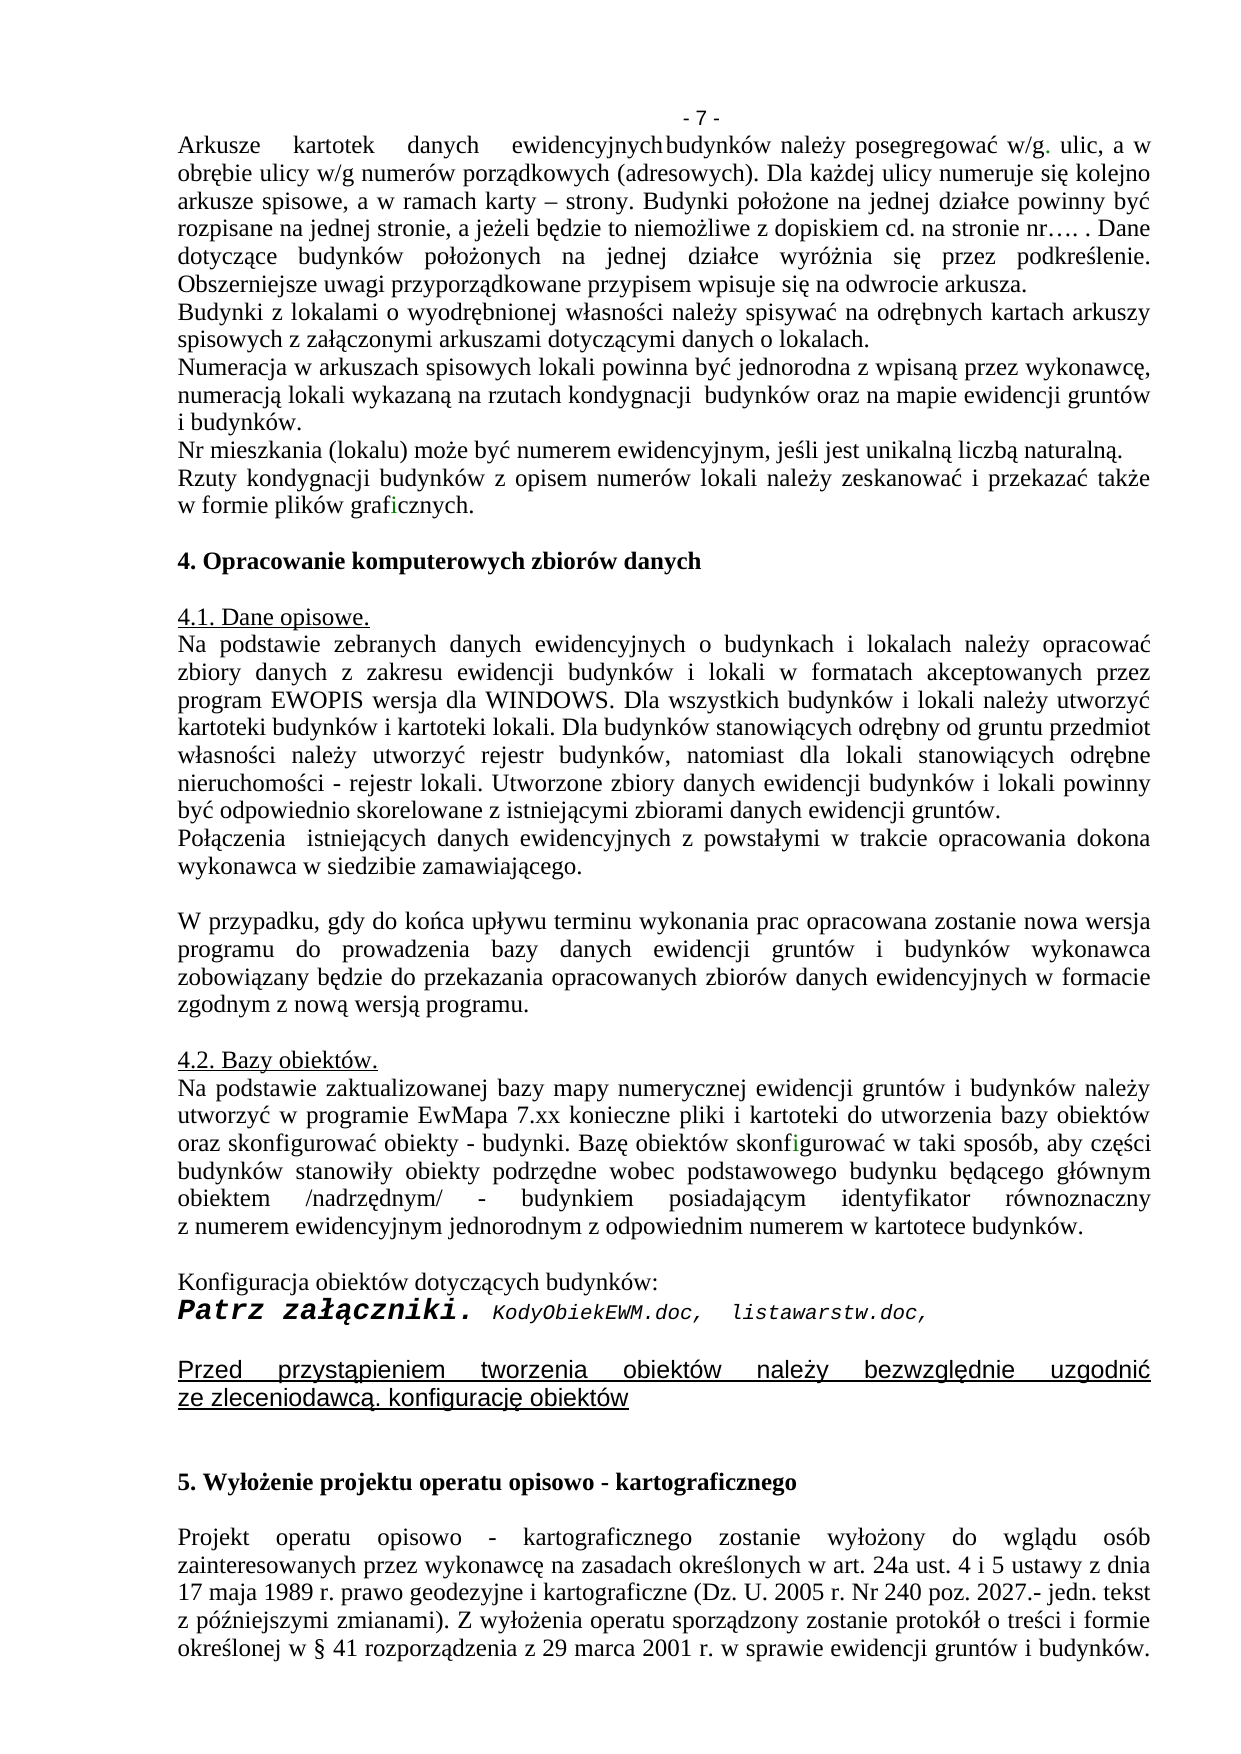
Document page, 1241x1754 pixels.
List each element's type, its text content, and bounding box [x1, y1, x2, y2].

text 4. Opracowanie komputerowych zbiorów danych [177, 547, 1151, 575]
text 4.1. Dane opisowe. [177, 603, 1151, 630]
text W przypadku, gdy do końca upływu terminu wykonania prac opracowana zostanie nowa wersja programu do prowadzenia bazy danych ewidencji gruntów i budynków wykonawca zobowiązany będzie do przekazania opracowanych zbiorów danych ewidencyjnych w formacie zgodnym z nową wersją programu. [177, 907, 1151, 1018]
text Konfiguracja obiektów dotyczących budynków: [177, 1268, 1151, 1295]
text 4.2. Bazy obiektów. [177, 1046, 1151, 1074]
text Patrz załączniki. KodyObiekEWM.doc, listawarstw.doc, [177, 1295, 1151, 1328]
text Numeracja w arkuszach spisowych lokali powinna być jednorodna z wpisaną przez wykonawcę, numeracją lokali wykazaną na rzutach kondygnacji budynków oraz na mapie ewidencji gruntów i budynków. [177, 353, 1151, 436]
text Połączenia istniejących danych ewidencyjnych z powstałymi w trakcie opracowania dokona wykonawca w siedzibie zamawiającego. [177, 824, 1151, 880]
text Arkusze kartotek danych ewidencyjnych budynków należy posegregować w/g. ulic, a w obrębie ulicy w/g numerów porządkowych (adresowych). Dla każdej ulicy numeruje się kolejno arkusze spisowe, a w ramach karty – strony. Budynki położone na jednej działce powinny być rozpisane na jednej stronie, a jeżeli będzie to niemożliwe z dopiskiem cd. na stronie nr…. . Dane dotyczące budynków położonych na jednej działce wyróżnia się przez podkreślenie. Obszerniejsze uwagi przyporządkowane przypisem wpisuje się na odwrocie arkusza. [177, 131, 1151, 298]
text Przed przystąpieniem tworzenia obiektów należy bezwzględnie uzgodnić [177, 1356, 1151, 1380]
text 5. Wyłożenie projektu operatu opisowo - kartograficznego [177, 1468, 1151, 1495]
text Budynki z lokalami o wyodrębnionej własności należy spisywać na odrębnych kartach arkuszy spisowych z załączonymi arkuszami dotyczącymi danych o lokalach. [177, 298, 1151, 353]
text Nr mieszkania (lokalu) może być numerem ewidencyjnym, jeśli jest unikalną liczbą naturalną. [177, 436, 1151, 464]
text Na podstawie zaktualizowanej bazy mapy numerycznej ewidencji gruntów i budynków należy utworzyć w programie EwMapa 7.xx konieczne pliki i kartoteki do utworzenia bazy obiektów oraz skonfigurować obiekty - budynki. Bazę obiektów skonfigurować w taki sposób, aby części budynków stanowiły obiekty podrzędne wobec podstawowego budynku będącego głównym obiektem /nadrzędnym/ - budynkiem posiadającym identyfikator równoznaczny z numerem ewidencyjnym jednorodnym z odpowiednim numerem w kartotece budynków. [177, 1074, 1151, 1240]
text Na podstawie zebranych danych ewidencyjnych o budynkach i lokalach należy opracować zbiory danych z zakresu ewidencji budynków i lokali w formatach akceptowanych przez program EWOPIS wersja dla WINDOWS. Dla wszystkich budynków i lokali należy utworzyć kartoteki budynków i kartoteki lokali. Dla budynków stanowiących odrębny od gruntu przedmiot własności należy utworzyć rejestr budynków, natomiast dla lokali stanowiących odrębne nieruchomości - rejestr lokali. Utworzone zbiory danych ewidencji budynków i lokali powinny być odpowiednio skorelowane z istniejącymi zbiorami danych ewidencji gruntów. [177, 630, 1151, 824]
text ze zleceniodawcą. konfigurację obiektów [177, 1381, 1151, 1412]
text Rzuty kondygnacji budynków z opisem numerów lokali należy zeskanować i przekazać także w formie plików graficznych. [177, 464, 1151, 519]
text Projekt operatu opisowo - kartograficznego zostanie wyłożony do wglądu osób zainteresowanych przez wykonawcę na zasadach określonych w art. 24a ust. 4 i 5 ustawy z dnia 17 maja 1989 r. prawo geodezyjne i kartograficzne (Dz. U. 2005 r. Nr 240 poz. 2027.- jedn. tekst z późniejszymi zmianami). Z wyłożenia operatu sporządzony zostanie protokół o treści i formie określonej w § 41 rozporządzenia z 29 marca 2001 r. w sprawie ewidencji gruntów i budynków. [177, 1523, 1151, 1662]
